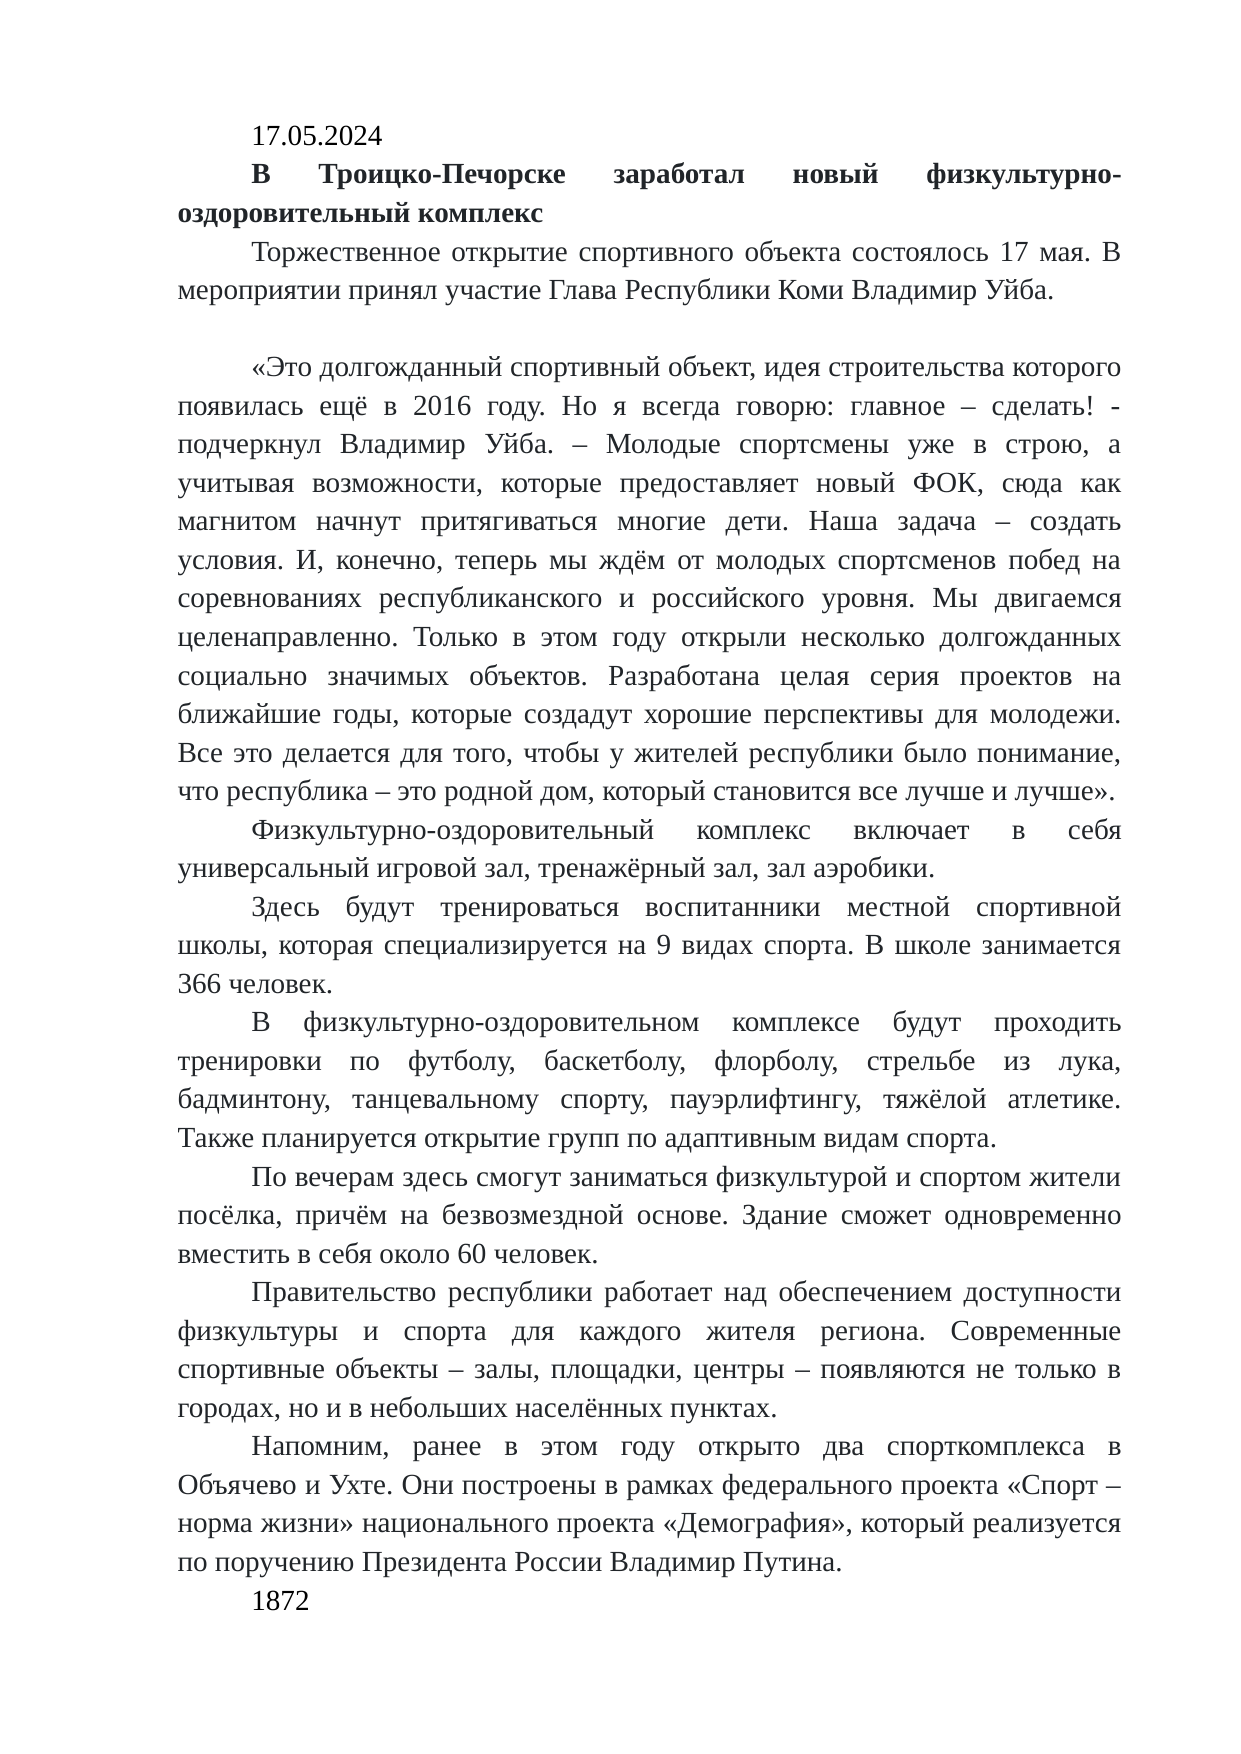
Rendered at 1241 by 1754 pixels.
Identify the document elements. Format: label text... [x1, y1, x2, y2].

text Физкультурно-оздоровительный комплекс включает в себя универсальный игровой зал, тренажёрный зал, зал аэробики. [177, 812, 1122, 884]
text Здесь будут тренироваться воспитанники местной спортивной школы, которая специализируется на 9 видах спорта. В школе занимается 366 человек. [177, 889, 1122, 999]
subtitle В Троицко-Печорске заработал новый физкультурно-оздоровительный комплекс [177, 157, 1122, 229]
text 17.05.2024 [177, 118, 1122, 152]
text В физкультурно-оздоровительном комплексе будут проходить тренировки по футболу, баскетболу, флорболу, стрельбе из лука, бадминтону, танцевальному спорту, пауэрлифтингу, тяжёлой атлетике. Также планируется открытие групп по адаптивным видам спорта. [177, 1004, 1122, 1154]
text Торжественное открытие спортивного объекта состоялось 17 мая. В мероприятии принял участие Глава Республики Коми Владимир Уйба. [177, 234, 1122, 306]
text Напомним, ранее в этом году открыто два спорткомплекса в Объячево и Ухте. Они построены в рамках федерального проекта «Спорт – норма жизни» национального проекта «Демография», который реализуется по поручению Президента России Владимир Путина. [177, 1428, 1122, 1578]
text 1872 [177, 1583, 1122, 1616]
text По вечерам здесь смогут заниматься физкультурой и спортом жители посёлка, причём на безвозмездной основе. Здание сможет одновременно вместить в себя около 60 человек. [177, 1159, 1122, 1269]
text «Это долгожданный спортивный объект, идея строительства которого появилась ещё в 2016 году. Но я всегда говорю: главное – сделать! - подчеркнул Владимир Уйба. – Молодые спортсмены уже в строю, а учитывая возможности, которые предоставляет новый ФОК, сюда как магнитом начнут притягиваться многие дети. Наша задача – создать условия. И, конечно, теперь мы ждём от молодых спортсменов побед на соревнованиях республиканского и российского уровня. Мы двигаемся целенаправленно. Только в этом году открыли несколько долгожданных социально значимых объектов. Разработана целая серия проектов на ближайшие годы, которые создадут хорошие перспективы для молодежи. Все это делается для того, чтобы у жителей республики было понимание, что республика – это родной дом, который становится все лучше и лучше». [177, 349, 1122, 807]
text Правительство республики работает над обеспечением доступности физкультуры и спорта для каждого жителя региона. Современные спортивные объекты – залы, площадки, центры – появляются не только в городах, но и в небольших населённых пунктах. [177, 1274, 1122, 1423]
